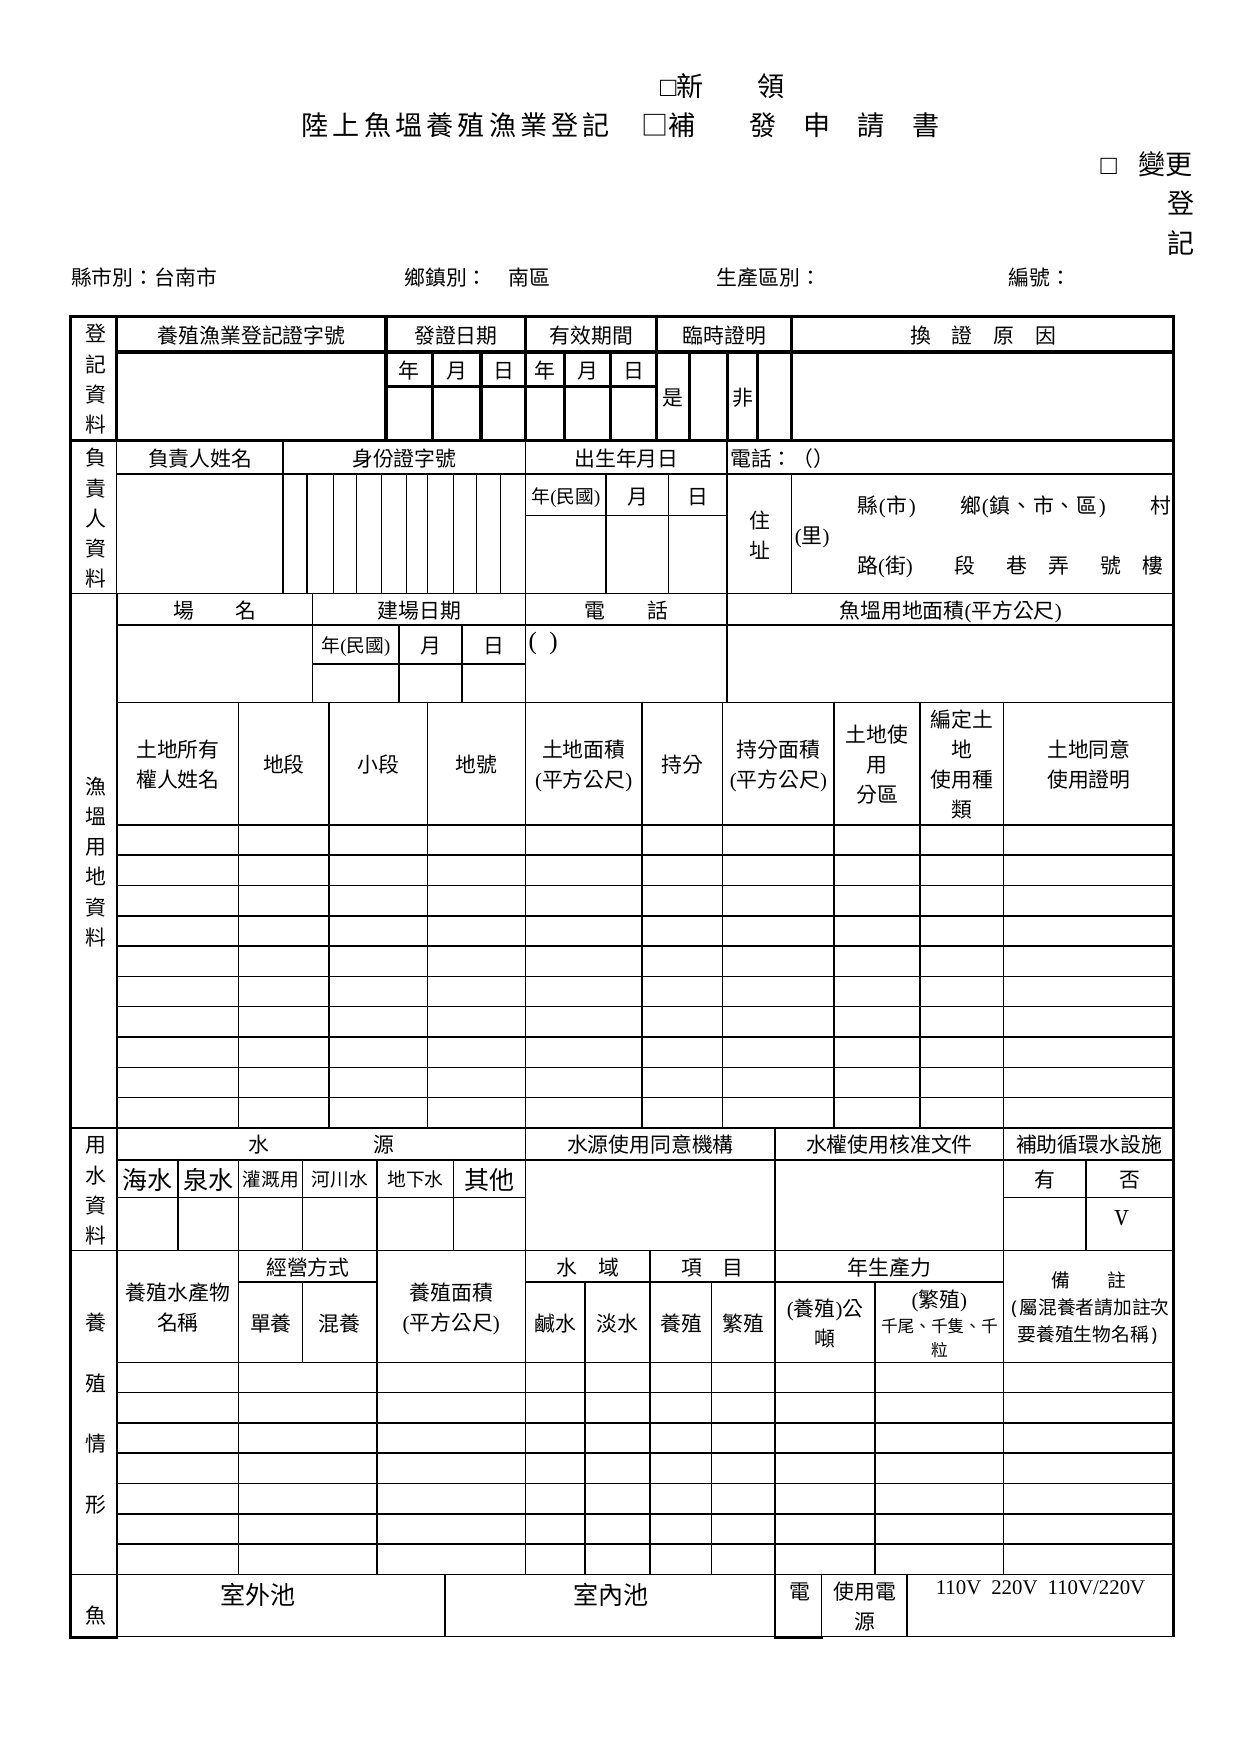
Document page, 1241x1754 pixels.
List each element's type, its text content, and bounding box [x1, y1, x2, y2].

table_cell [428, 1007, 525, 1036]
table_cell [179, 1198, 238, 1249]
text 陸上魚塭養殖漁業登記 □補 發 申 請 書 [71, 104, 1169, 143]
table_cell [501, 475, 525, 593]
table_cell [876, 1515, 1003, 1543]
table_cell 養 殖 情 形 [72, 1251, 116, 1573]
table_cell [526, 947, 641, 976]
table_cell [118, 1098, 238, 1127]
table_cell [651, 1545, 711, 1573]
table_cell 編定土地 使用種類 [921, 703, 1003, 824]
table_cell 否 [1087, 1161, 1172, 1197]
table_cell [526, 1515, 584, 1543]
table_cell (養殖)公噸 [776, 1283, 874, 1361]
table_cell [526, 1454, 584, 1483]
table_cell [723, 1038, 833, 1066]
table_cell [835, 886, 919, 915]
table_cell [118, 354, 384, 438]
table_cell [118, 947, 238, 976]
table_cell [643, 826, 722, 854]
table_cell [239, 856, 328, 884]
list 變更登記 [1167, 155, 1178, 174]
table_cell [921, 917, 1003, 945]
table_cell [776, 1515, 874, 1543]
table_cell [921, 1007, 1003, 1036]
table_cell [712, 1363, 774, 1392]
table_cell 水 域 [526, 1251, 649, 1281]
table_cell 室內池 [446, 1575, 774, 1636]
table_cell [428, 977, 525, 1006]
table_cell 負責人姓名 [117, 442, 282, 473]
table_cell [835, 947, 919, 976]
table_cell [921, 1038, 1003, 1066]
table_cell [612, 388, 655, 438]
table_cell 年(民國) [313, 626, 398, 663]
table_cell [118, 1393, 238, 1422]
table_cell 年 [527, 354, 563, 384]
table_cell [835, 1007, 919, 1036]
table_cell 小段 [330, 703, 427, 824]
table_cell [921, 826, 1003, 854]
table_cell 單養 [239, 1283, 302, 1361]
table_cell [876, 1484, 1003, 1513]
table_cell [483, 388, 524, 438]
table_cell 110V 220V 110V/220V [908, 1575, 1172, 1636]
table_cell 魚塭用地面積(平方公尺) [728, 594, 1172, 624]
table_cell [651, 1484, 711, 1513]
table_cell [118, 917, 238, 945]
table_cell 鹹水 [526, 1283, 584, 1361]
table_cell [239, 977, 328, 1006]
table_cell 電話：（） [728, 442, 1172, 473]
table_cell 養殖面積 (平方公尺) [378, 1251, 525, 1361]
table_cell 月 [607, 475, 668, 514]
table_cell [239, 947, 328, 976]
table_cell [303, 1198, 376, 1249]
table_cell [651, 1515, 711, 1543]
table_cell [643, 977, 722, 1006]
table_cell 室外池 [118, 1575, 444, 1636]
table_cell 河川水 [303, 1161, 376, 1197]
table_cell [723, 947, 833, 976]
table_cell [526, 1161, 774, 1249]
table_cell [776, 1454, 874, 1483]
table_cell [118, 1007, 238, 1036]
table_cell [776, 1393, 874, 1422]
table_cell [239, 1424, 376, 1452]
table_cell [284, 475, 306, 593]
table_cell 地段 [239, 703, 328, 824]
table_cell [835, 1098, 919, 1127]
table_cell 經營方式 [239, 1251, 376, 1281]
table_cell [526, 856, 641, 884]
table_cell 縣(市) 鄉(鎮、市、區) 村(里) 路(街) 段 巷 弄 號 樓 [792, 475, 1172, 593]
table_cell [378, 1515, 525, 1543]
text □新 領 [660, 64, 1169, 104]
table_cell [1004, 1545, 1172, 1573]
table_cell [357, 475, 381, 593]
table_cell [712, 1393, 774, 1422]
table_cell [1004, 977, 1172, 1006]
table_cell [586, 1454, 649, 1483]
table_cell [454, 475, 476, 593]
table_cell [118, 626, 312, 702]
table_cell [1004, 1098, 1172, 1127]
text 縣市別：台南市 鄉鎮別： 南區 生產區別： 編號： [71, 261, 1169, 291]
table_cell [586, 1484, 649, 1513]
table_cell [239, 1363, 376, 1392]
table_cell [428, 1038, 525, 1066]
table_cell (繁殖) 千尾、千隻、千粒 [876, 1283, 1003, 1361]
table_cell [526, 1068, 641, 1097]
table_cell 月 [400, 626, 461, 663]
table_cell 養殖水產物 名稱 [118, 1251, 238, 1361]
table_cell [330, 1068, 427, 1097]
table_cell [643, 856, 722, 884]
table_cell 是 [658, 354, 688, 438]
table_cell [428, 1068, 525, 1097]
table_cell [330, 1038, 427, 1066]
table_cell [382, 475, 406, 593]
table_cell [330, 1098, 427, 1127]
table_cell [1004, 826, 1172, 854]
table_cell [428, 947, 525, 976]
table_cell [527, 388, 563, 438]
table_cell [1004, 856, 1172, 884]
table_cell [313, 665, 398, 702]
table_cell [378, 1484, 525, 1513]
table_cell [835, 826, 919, 854]
table_cell [428, 886, 525, 915]
table_cell [118, 1484, 238, 1513]
table_cell [586, 1424, 649, 1452]
table_cell [526, 886, 641, 915]
table_cell [407, 475, 427, 593]
table_cell [669, 516, 726, 593]
table_cell 月 [434, 354, 479, 384]
table_cell [239, 826, 328, 854]
table_cell [330, 977, 427, 1006]
table_cell 年生產力 [776, 1251, 1003, 1281]
table_cell [723, 1068, 833, 1097]
table_cell [776, 1545, 874, 1573]
table_cell [334, 475, 356, 593]
table_cell 非 [729, 354, 756, 438]
table_cell [1004, 1198, 1085, 1249]
table_cell [330, 947, 427, 976]
table_cell [876, 1393, 1003, 1422]
table_cell [388, 388, 431, 438]
table_cell [723, 886, 833, 915]
table_cell [586, 1545, 649, 1573]
table_cell 補助循環水設施 [1004, 1129, 1172, 1159]
table_cell [921, 947, 1003, 976]
table_cell [643, 886, 722, 915]
table_cell 土地同意 使用證明 [1004, 703, 1172, 824]
table_cell [400, 665, 461, 702]
table_cell 住 址 [728, 475, 791, 593]
table_cell [643, 1038, 722, 1066]
table_cell [526, 1363, 584, 1392]
list 變更登記 [1167, 143, 1212, 261]
table_cell [921, 1098, 1003, 1127]
table_cell [428, 1098, 525, 1127]
table_cell [876, 1363, 1003, 1392]
table_cell 出生年月日 [526, 442, 726, 473]
table_cell 日 [612, 354, 655, 384]
table_cell 持分面積 (平方公尺) [723, 703, 833, 824]
table_cell [526, 1038, 641, 1066]
table_cell 土地使用 分區 [835, 703, 919, 824]
table_cell [239, 1198, 302, 1249]
table_cell [118, 1515, 238, 1543]
table_cell [378, 1393, 525, 1422]
table_cell 養殖 [651, 1283, 711, 1361]
table_cell [118, 886, 238, 915]
table_cell 淡水 [586, 1283, 649, 1361]
table_cell [239, 1068, 328, 1097]
table_cell 海水 [118, 1161, 177, 1197]
table_cell [1004, 1424, 1172, 1452]
table_cell 繁殖 [712, 1283, 774, 1361]
table_cell [1004, 1038, 1172, 1066]
table_cell [651, 1363, 711, 1392]
table_cell [378, 1198, 453, 1249]
table_cell [921, 977, 1003, 1006]
table_cell [586, 1515, 649, 1543]
table_cell ( ) [526, 626, 726, 702]
table_cell [835, 856, 919, 884]
table_cell 其他 [454, 1161, 525, 1197]
table_cell [428, 917, 525, 945]
table_cell [723, 1007, 833, 1036]
table_cell [643, 1007, 722, 1036]
table_cell [835, 1068, 919, 1097]
table_cell [526, 917, 641, 945]
table_header 登記資料 [72, 318, 115, 438]
table_cell 月 [566, 354, 609, 384]
table_cell [1004, 1515, 1172, 1543]
table_cell [1004, 917, 1172, 945]
table_cell 備 註 (屬混養者請加註次要養殖生物名稱) [1004, 1251, 1172, 1361]
table_cell [526, 1484, 584, 1513]
table_cell [463, 665, 525, 702]
table_cell [607, 516, 668, 593]
table_cell 年 [388, 354, 431, 384]
table_cell [723, 1098, 833, 1127]
table_cell [1004, 1363, 1172, 1392]
table_cell [1004, 886, 1172, 915]
table_cell 使用電源 [822, 1575, 906, 1636]
table_cell [712, 1545, 774, 1573]
table_cell [239, 1515, 376, 1543]
table_cell [723, 826, 833, 854]
table_cell [712, 1424, 774, 1452]
table_cell [835, 977, 919, 1006]
table_cell [835, 1038, 919, 1066]
table_cell [1004, 1454, 1172, 1483]
table_cell [526, 1098, 641, 1127]
table_cell 建場日期 [313, 594, 525, 624]
table_cell [651, 1424, 711, 1452]
table_cell 土地面積 (平方公尺) [526, 703, 641, 824]
table_cell 年(民國) [526, 475, 605, 514]
table_cell [921, 886, 1003, 915]
table_cell [586, 1393, 649, 1422]
table_cell [643, 917, 722, 945]
table_cell [239, 1454, 376, 1483]
table_cell [428, 826, 525, 854]
table_cell [921, 1068, 1003, 1097]
table_cell [526, 826, 641, 854]
table_cell [723, 856, 833, 884]
table_cell Ⅴ [1087, 1198, 1172, 1249]
table_cell [239, 886, 328, 915]
table_cell [378, 1454, 525, 1483]
table_cell [118, 1068, 238, 1097]
table_cell [776, 1424, 874, 1452]
table_cell [118, 1545, 238, 1573]
table_header 換 證 原 因 [793, 318, 1172, 350]
table_cell 灌溉用 [239, 1161, 302, 1197]
table_cell [876, 1545, 1003, 1573]
table_cell [118, 1363, 238, 1392]
table_cell [330, 886, 427, 915]
table_cell [454, 1198, 525, 1249]
table_cell [776, 1484, 874, 1513]
table_cell [723, 917, 833, 945]
table_cell [526, 1393, 584, 1422]
table_cell [712, 1515, 774, 1543]
table_cell [118, 826, 238, 854]
table_cell [428, 856, 525, 884]
table_cell [1004, 1393, 1172, 1422]
table_cell 用水資料 [72, 1129, 116, 1249]
table_cell [117, 475, 282, 593]
table_cell [526, 1545, 584, 1573]
table_cell [1004, 1007, 1172, 1036]
table_cell 負責人資料 [72, 442, 116, 593]
table_cell [921, 856, 1003, 884]
table_cell [566, 388, 609, 438]
table_cell [723, 977, 833, 1006]
table_cell [330, 856, 427, 884]
table_cell 地號 [428, 703, 525, 824]
table_cell [330, 917, 427, 945]
table_cell [239, 917, 328, 945]
table_cell [477, 475, 500, 593]
table_cell [239, 1038, 328, 1066]
table_cell [239, 1484, 376, 1513]
table_cell 日 [483, 354, 524, 384]
table_cell 水源使用同意機構 [526, 1129, 774, 1159]
table_cell [434, 388, 479, 438]
table_cell [526, 1007, 641, 1036]
table_cell [776, 1161, 1003, 1249]
table_cell [330, 826, 427, 854]
table_cell [691, 354, 726, 438]
table_cell [876, 1454, 1003, 1483]
table_cell [793, 354, 1172, 438]
table_cell [239, 1098, 328, 1127]
table_cell [728, 626, 1172, 702]
table_cell [118, 1198, 177, 1249]
table_cell 有 [1004, 1161, 1085, 1197]
table_cell [118, 1424, 238, 1452]
table_cell [239, 1007, 328, 1036]
table_header 發證日期 [388, 318, 524, 350]
table_cell [712, 1454, 774, 1483]
table_cell [118, 977, 238, 1006]
table_cell 地下水 [378, 1161, 453, 1197]
table_cell [118, 1038, 238, 1066]
table_cell [876, 1424, 1003, 1452]
table_cell 水權使用核准文件 [776, 1129, 1003, 1159]
table_cell [526, 516, 605, 593]
table_cell [643, 1068, 722, 1097]
table_cell 日 [669, 475, 726, 514]
table_cell 電 [776, 1575, 821, 1636]
table_cell [378, 1545, 525, 1573]
table_cell [776, 1363, 874, 1392]
table_cell 電 話 [526, 594, 726, 624]
table_cell [835, 917, 919, 945]
table_cell [1004, 1068, 1172, 1097]
table_cell 漁塭用地資料 [72, 594, 116, 1127]
table_cell 身份證字號 [284, 442, 525, 473]
table_cell 土地所有 權人姓名 [118, 703, 238, 824]
table_cell [118, 856, 238, 884]
table_cell [643, 947, 722, 976]
table_cell [651, 1454, 711, 1483]
table_header 養殖漁業登記證字號 [118, 318, 384, 350]
table_cell [378, 1424, 525, 1452]
table_cell [378, 1363, 525, 1392]
table_cell [428, 475, 453, 593]
table_cell 場 名 [118, 594, 312, 624]
table_cell [712, 1484, 774, 1513]
table_cell 混養 [303, 1283, 376, 1361]
table_cell 持分 [643, 703, 722, 824]
table_cell [759, 354, 790, 438]
table_cell [1004, 1484, 1172, 1513]
table_cell [1004, 947, 1172, 976]
table_cell 日 [463, 626, 525, 663]
table_cell [586, 1363, 649, 1392]
table_cell 水 源 [118, 1129, 525, 1159]
table_header 有效期間 [527, 318, 655, 350]
table_cell 項 目 [651, 1251, 774, 1281]
table_cell [330, 1007, 427, 1036]
table_cell [526, 977, 641, 1006]
table_cell [239, 1393, 376, 1422]
table_cell [643, 1098, 722, 1127]
table_cell [239, 1545, 376, 1573]
table_cell 魚 [72, 1575, 116, 1636]
table_cell [308, 475, 333, 593]
table_header 臨時證明 [658, 318, 790, 350]
table_cell 泉水 [179, 1161, 238, 1197]
table_cell [526, 1424, 584, 1452]
table_cell [651, 1393, 711, 1422]
table_cell [118, 1454, 238, 1483]
